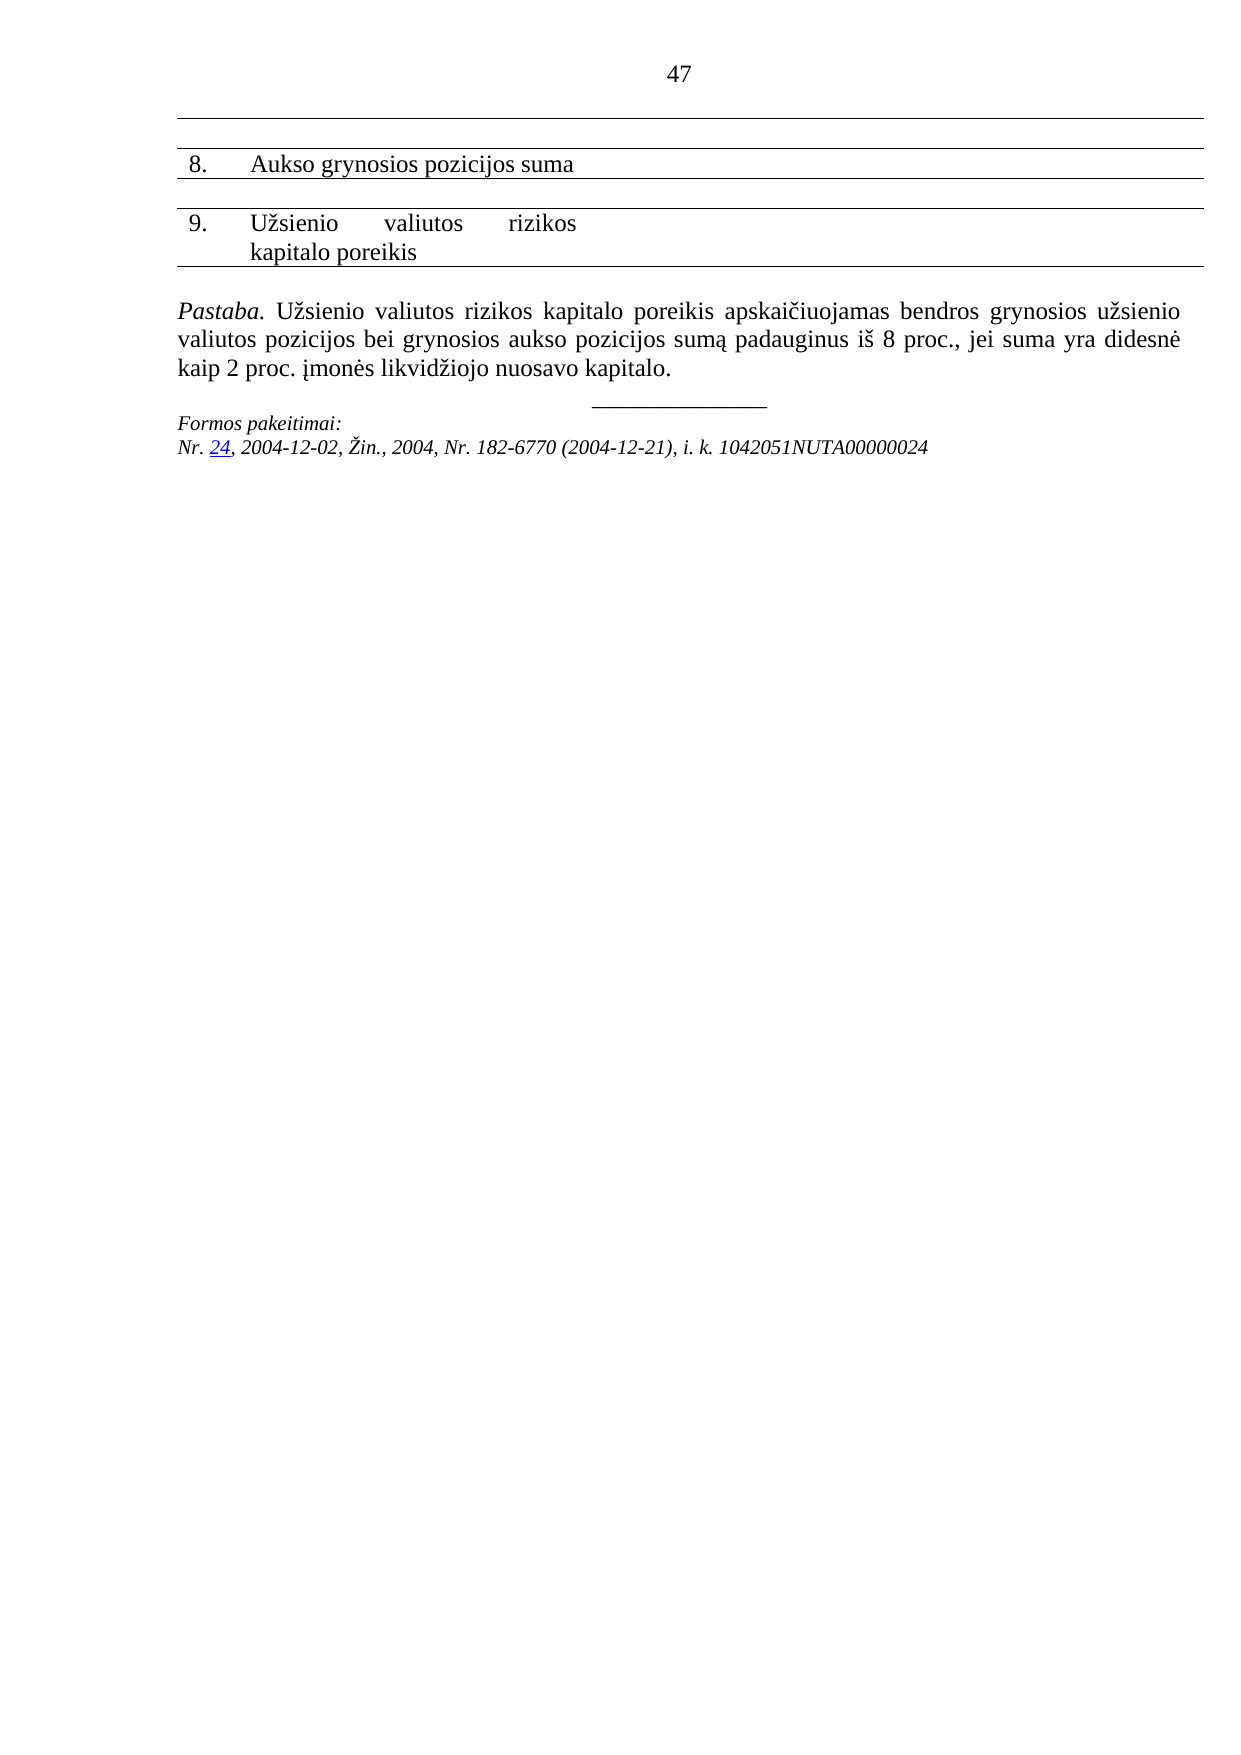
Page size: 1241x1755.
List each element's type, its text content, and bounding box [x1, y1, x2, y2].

table_cell 9. [177, 209, 238, 266]
table_cell [588, 209, 793, 266]
table_cell 8. [177, 149, 238, 178]
table_cell [999, 149, 1204, 178]
text Nr. 24, 2004-12-02, Žin., 2004, Nr. 182-6770 (2004-12-21), i. k. 1042051NUTA00000024 [177, 435, 1181, 459]
text ______________ [177, 382, 1181, 411]
text Pastaba. Užsienio valiutos rizikos kapitalo poreikis apskaičiuojamas bendros grynosios užsienio valiutos pozicijos bei grynosios aukso pozicijos sumą padauginus iš 8 proc., jei suma yra didesnė kaip 2 proc. įmonės likvidžiojo nuosavo kapitalo. [177, 296, 1181, 382]
table_cell [999, 209, 1204, 266]
table_cell [793, 149, 998, 178]
table_cell [177, 179, 1204, 207]
table_cell [177, 119, 1204, 148]
table_cell Užsienio valiutos rizikos kapitalo poreikis [239, 209, 588, 266]
table_cell [588, 149, 793, 178]
table_cell [793, 209, 998, 266]
text Formos pakeitimai: [177, 411, 1181, 435]
table_cell Aukso grynosios pozicijos suma [239, 149, 588, 178]
